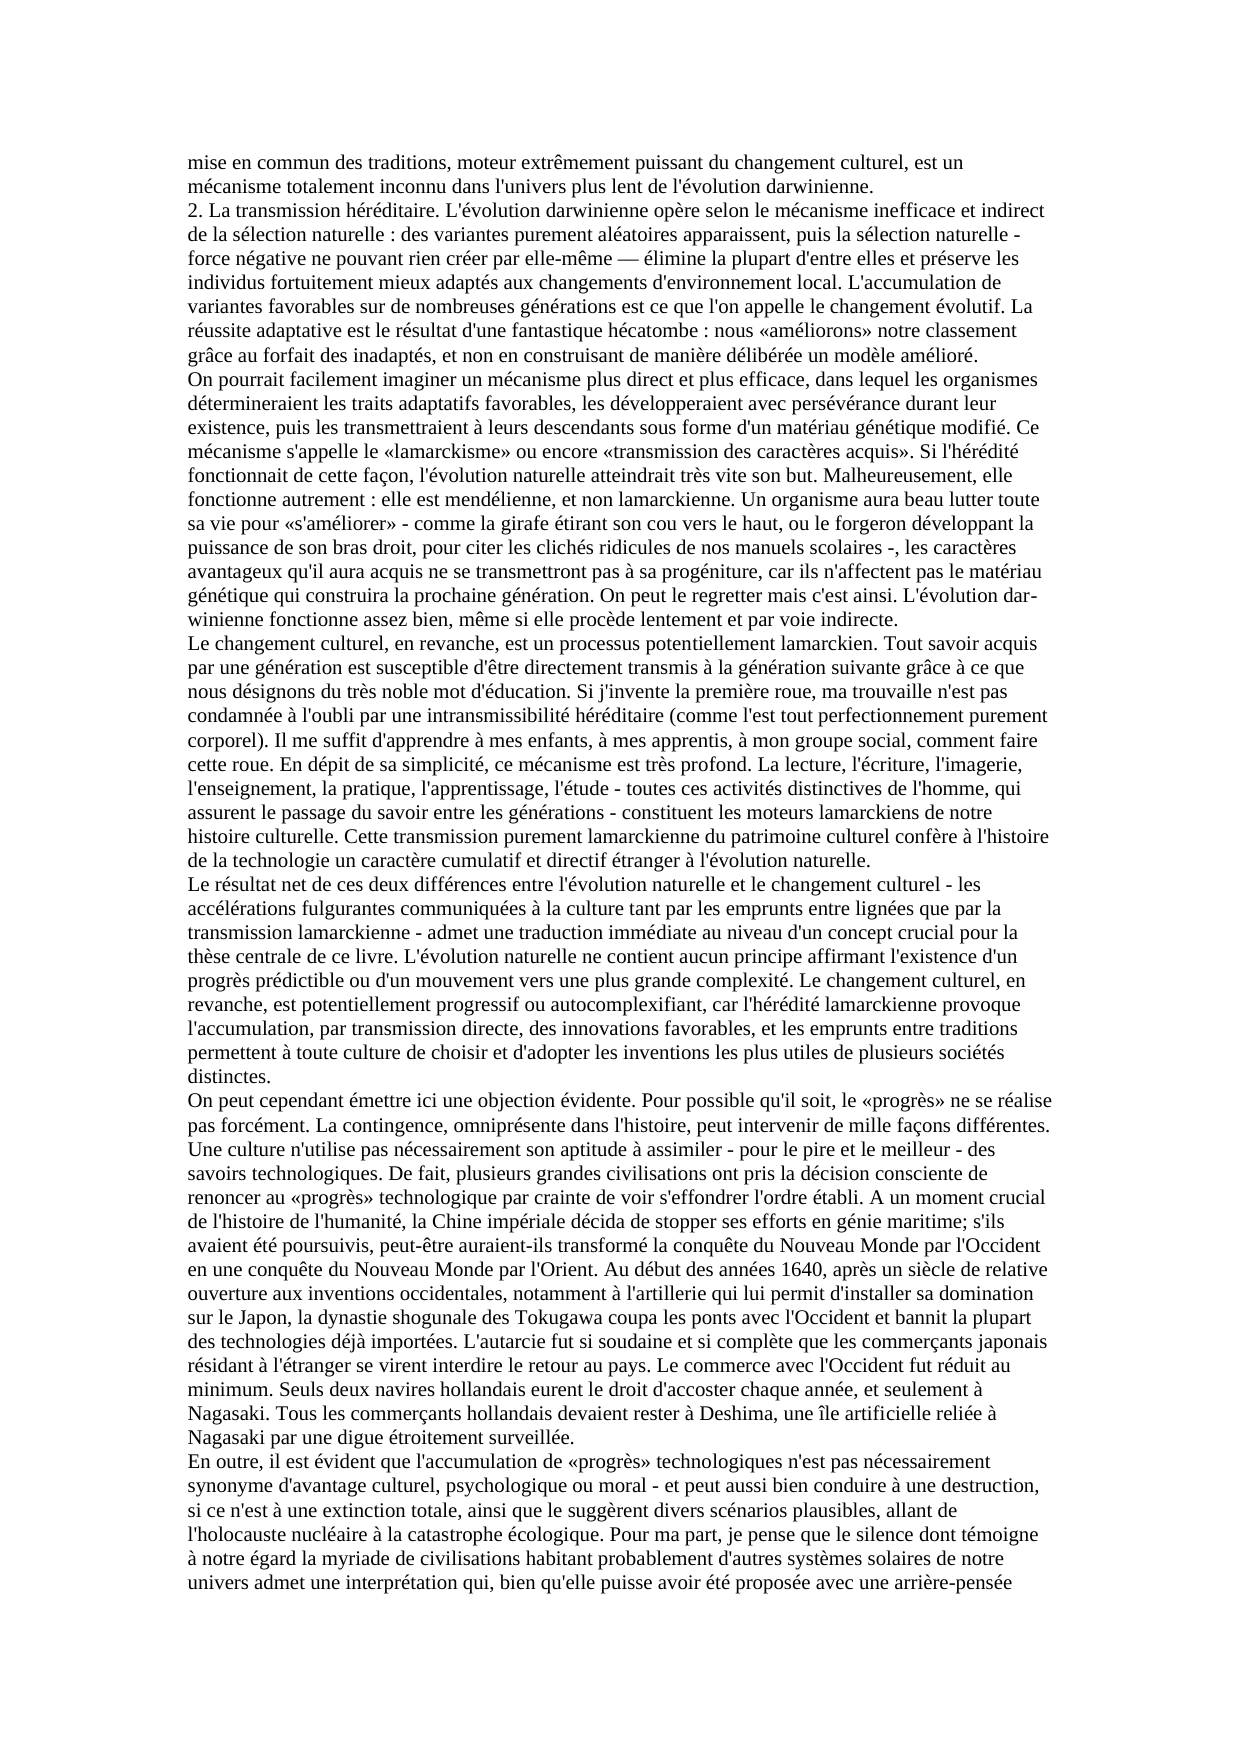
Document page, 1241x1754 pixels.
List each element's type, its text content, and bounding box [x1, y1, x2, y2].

text On pourrait facilement imaginer un mécanisme plus direct et plus efficace, dans lequel les organismes détermineraient les traits adaptatifs favorables, les développeraient avec persévérance durant leur existence, puis les transmettraient à leurs descendants sous forme d'un matériau génétique modifié. Ce mécanisme s'appelle le «lamarckisme» ou encore «transmission des carac­tères acquis». Si l'hérédité fonctionnait de cette façon, l'évolution naturelle atteindrait très vite son but. Malheureusement, elle fonc­tionne autrement : elle est mendélienne, et non lamarckienne. Un organisme aura beau lutter toute sa vie pour «s'améliorer» - comme la girafe étirant son cou vers le haut, ou le forgeron développant la puissance de son bras droit, pour citer les clichés ridicules de nos manuels scolaires -, les caractères avantageux qu'il aura acquis ne se transmettront pas à sa progéniture, car ils n'affectent pas le matériau génétique qui construira la prochaine génération. On peut le regretter mais c'est ainsi. L'évolution dar­winienne fonctionne assez bien, même si elle procède lentement et par voie indirecte. [187, 367, 1053, 631]
text 2. La transmission héréditaire. L'évolution darwinienne opère selon le mécanisme inefficace et indirect de la sélection naturelle : des variantes purement aléatoires apparaissent, puis la sélection naturelle - force négative ne pouvant rien créer par elle-même — élimine la plupart d'entre elles et préserve les individus fortuite­ment mieux adaptés aux changements d'environnement local. L'accumulation de variantes favorables sur de nombreuses géné­rations est ce que l'on appelle le changement évolutif. La réussite adaptative est le résultat d'une fantastique hécatombe : nous «améliorons» notre classement grâce au forfait des inadaptés, et non en construisant de manière délibérée un modèle amélioré. [187, 198, 1053, 367]
text En outre, il est évident que l'accumulation de «progrès» techno­logiques n'est pas nécessairement synonyme d'avantage culturel, psychologique ou moral - et peut aussi bien conduire à une destruc­tion, si ce n'est à une extinction totale, ainsi que le suggèrent divers scénarios plausibles, allant de l'holocauste nucléaire à la catas­trophe écologique. Pour ma part, je pense que le silence dont témoigne à notre égard la myriade de civilisations habitant proba­blement d'autres systèmes solaires de notre univers admet une interprétation qui, bien qu'elle puisse avoir été proposée avec une arrière-pensée [187, 1449, 1053, 1594]
text On peut cependant émettre ici une objection évidente. Pour pos­sible qu'il soit, le «progrès» ne se réalise pas forcément. La contingence, omniprésente dans l'histoire, peut intervenir de mille façons différentes. Une culture n'utilise pas nécessairement son aptitude à assimiler - pour le pire et le meilleur - des savoirs tech­nologiques. De fait, plusieurs grandes civilisations ont pris la décision consciente de renoncer au «progrès» technologique par crainte de voir s'effondrer l'ordre établi. A un moment crucial de l'histoire de l'humanité, la Chine impériale décida de stopper ses efforts en génie maritime; s'ils avaient été poursuivis, peut-être auraient-ils transformé la conquête du Nouveau Monde par l'Occident en une conquête du Nouveau Monde par l'Orient. Au début des années 1640, après un siècle de relative ouverture aux inventions occidentales, notamment à l'artillerie qui lui permit d'installer sa domination sur le Japon, la dynastie shogunale des Tokugawa coupa les ponts avec l'Occident et bannit la plupart des technologies déjà importées. L'autarcie fut si soudaine et si complète que les commerçants japonais résidant à l'étranger se virent interdire le retour au pays. Le commerce avec l'Occident fut réduit au minimum. Seuls deux navires hollandais eurent le droit d'accoster chaque année, et seulement à Nagasaki. Tous les commerçants hollandais devaient rester à Deshima, une île artifi­cielle reliée à Nagasaki par une digue étroitement surveillée. [187, 1088, 1053, 1449]
text Le résultat net de ces deux différences entre l'évolution natu­relle et le changement culturel - les accélérations fulgurantes communiquées à la culture tant par les emprunts entre lignées que par la transmission lamarckienne - admet une traduction immé­diate au niveau d'un concept crucial pour la thèse centrale de ce livre. L'évolution naturelle ne contient aucun principe affirmant l'existence d'un progrès prédictible ou d'un mouvement vers une plus grande complexité. Le changement culturel, en revanche, est potentiellement progressif ou autocomplexifiant, car l'hérédité lamarckienne provoque l'accumulation, par transmission directe, des innovations favorables, et les emprunts entre traditions per­mettent à toute culture de choisir et d'adopter les inventions les plus utiles de plusieurs sociétés distinctes. [187, 872, 1053, 1088]
text Le changement culturel, en revanche, est un processus poten­tiellement lamarckien. Tout savoir acquis par une génération est susceptible d'être directement transmis à la génération suivante grâce à ce que nous désignons du très noble mot d'éducation. Si j'invente la première roue, ma trouvaille n'est pas condamnée à l'oubli par une intransmissibilité héréditaire (comme l'est tout perfectionnement purement corporel). Il me suffit d'apprendre à mes enfants, à mes apprentis, à mon groupe social, comment faire cette roue. En dépit de sa simplicité, ce mécanisme est très pro­fond. La lecture, l'écriture, l'imagerie, l'enseignement, la pra­tique, l'apprentissage, l'étude - toutes ces activités distinctives de l'homme, qui assurent le passage du savoir entre les générations - constituent les moteurs lamarckiens de notre histoire culturelle. Cette transmission purement lamarckienne du patrimoine culturel confère à l'histoire de la technologie un caractère cumulatif et directif étranger à l'évolution naturelle. [187, 631, 1053, 872]
text mise en commun des traditions, moteur extrêmement puissant du changement culturel, est un mécanisme totalement inconnu dans l'uni­vers plus lent de l'évolution darwinienne. [187, 150, 1053, 198]
